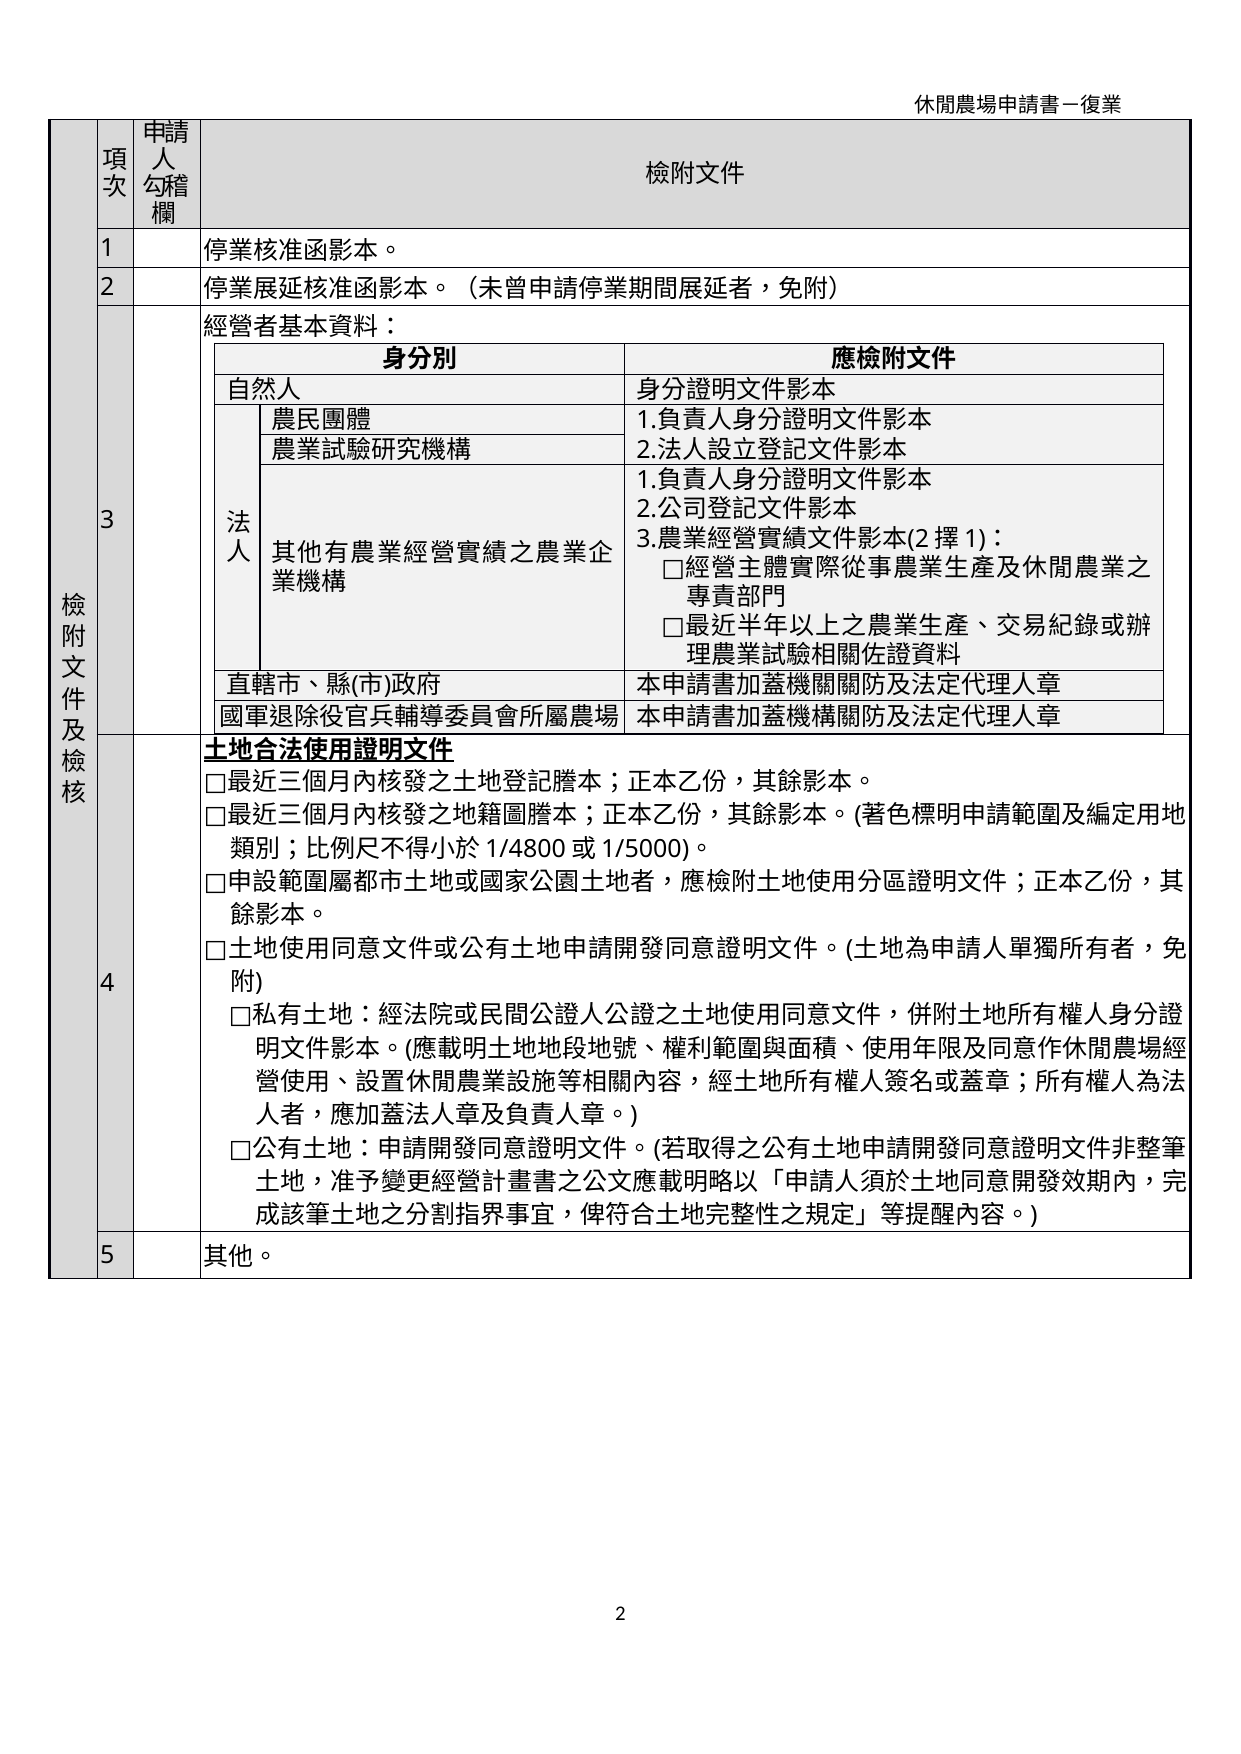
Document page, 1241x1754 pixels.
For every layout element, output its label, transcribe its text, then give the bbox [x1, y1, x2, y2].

table_cell 直轄市、縣(市)政府 [215, 671, 624, 700]
table_cell 國軍退除役官兵輔導委員會所屬農場 [215, 701, 624, 733]
table_header 應檢附文件 [625, 344, 1163, 374]
table_cell 自然人 [215, 375, 624, 404]
table_cell 1.負責人身分證明文件影本 2.法人設立登記文件影本 [625, 405, 1163, 464]
table_cell 4 [98, 735, 133, 1231]
table_cell 3 [98, 306, 133, 734]
table_cell 1.負責人身分證明文件影本 2.公司登記文件影本 3.農業經營實績文件影本(2擇1)： □經營主體實際從事農業生產及休閒農業之專責部門 □最近半年以上之農業生產、交易紀錄或辦理農業試驗相關佐證資料 [625, 465, 1163, 669]
table_cell 經營者基本資料： [201, 306, 1189, 734]
table_cell [134, 735, 200, 1231]
table_cell 農民團體 [261, 405, 624, 434]
table_cell 法人 [215, 405, 259, 669]
table_cell [134, 1232, 200, 1278]
table_header 檢附文件及檢核 [51, 120, 97, 1278]
table_cell 農業試驗研究機構 [261, 435, 624, 464]
table_header 項次 [98, 120, 133, 228]
table_cell [134, 229, 200, 267]
table_cell 停業展延核准函影本。（未曾申請停業期間展延者，免附） [201, 268, 1189, 305]
table_cell 停業核准函影本。 [201, 229, 1189, 267]
table_cell 5 [98, 1232, 133, 1278]
table_cell 2 [98, 268, 133, 305]
table_header 申請人 勾稽欄 [134, 120, 200, 228]
table_cell 本申請書加蓋機構關防及法定代理人章 [625, 701, 1163, 733]
table_cell 1 [98, 229, 133, 267]
table_cell 土地合法使用證明文件 □最近三個月內核發之土地登記謄本；正本乙份，其餘影本。 □最近三個月內核發之地籍圖謄本；正本乙份，其餘影本。(著色標明申請範圍及編定用地類別；比例尺不得小於1/4800或1/5000)。 □申設範圍屬都市土地或國家公園土地者，應檢附土地使用分區證明文件；正本乙份，其餘影本。 □土地使用同意文件或公有土地申請開發同意證明文件。(土地為申請人單獨所有者，免附) □私有土地：經法院或民間公證人公證之土地使用同意文件，併附土地所有權人身分證明文件影本。(應載明土地地段地號、權利範圍與面積、使用年限及同意作休閒農場經營使用、設置休閒農業設施等相關內容，經土地所有權人簽名或蓋章；所有權人為法人者，應加蓋法人章及負責人章。) □公有土地：申請開發同意證明文件。(若取得之公有土地申請開發同意證明文件非整筆土地，准予變更經營計畫書之公文應載明略以「申請人須於土地同意開發效期內，完成該筆土地之分割指界事宜，俾符合土地完整性之規定」等提醒內容。) [201, 735, 1189, 1231]
table_cell 身分證明文件影本 [625, 375, 1163, 404]
table_header 檢附文件 [201, 120, 1189, 228]
table_cell [134, 306, 200, 734]
table_cell 其他有農業經營實績之農業企業機構 [261, 465, 624, 669]
table_cell [134, 268, 200, 305]
table_header 身分別 [215, 344, 624, 374]
table_cell 其他。 [201, 1232, 1189, 1278]
table_cell 本申請書加蓋機關關防及法定代理人章 [625, 671, 1163, 700]
